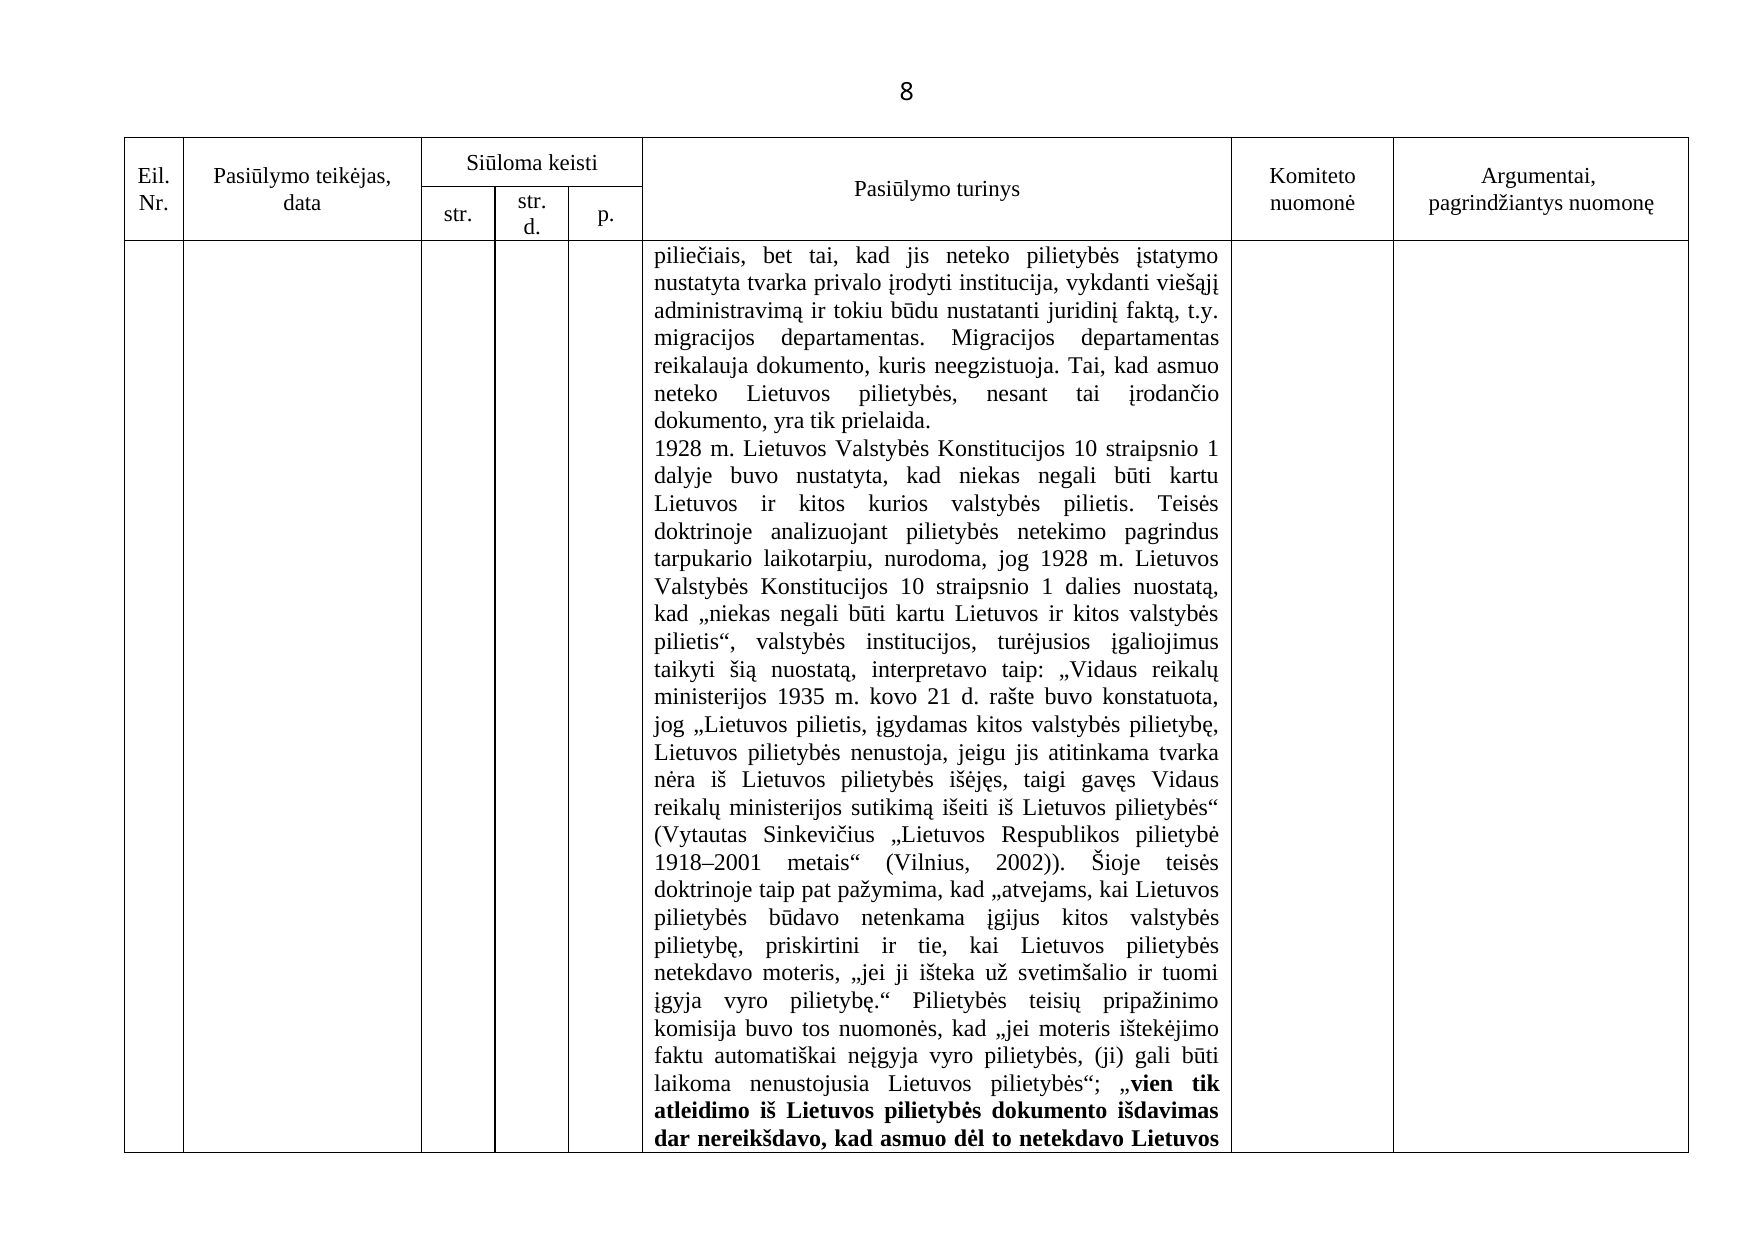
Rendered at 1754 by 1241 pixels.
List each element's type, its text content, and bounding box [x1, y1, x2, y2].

table_cell [422, 241, 494, 1152]
table_header Siūloma keisti [422, 138, 642, 186]
table_cell piliečiais, bet tai, kad jis neteko pilietybės įstatymo nustatyta tvarka privalo įrodyti institucija, vykdanti viešąjį administravimą ir tokiu būdu nustatanti juridinį faktą, t.y. migracijos departamentas. Migracijos departamentas reikalauja dokumento, kuris neegzistuoja. Tai, kad asmuo neteko Lietuvos pilietybės, nesant tai įrodančio dokumento, yra tik prielaida. 1928 m. Lietuvos Valstybės Konstitucijos 10 straipsnio 1 dalyje buvo nustatyta, kad niekas negali būti kartu Lietuvos ir kitos kurios valstybės pilietis. Teisės doktrinoje analizuojant pilietybės netekimo pagrindus tarpukario laikotarpiu, nurodoma, jog 1928 m. Lietuvos Valstybės Konstitucijos 10 straipsnio 1 dalies nuostatą, kad „niekas negali būti kartu Lietuvos ir kitos valstybės pilietis“, valstybės institucijos, turėjusios įgaliojimus taikyti šią nuostatą, interpretavo taip: „Vidaus reikalų ministerijos 1935 m. kovo 21 d. rašte buvo konstatuota, jog „Lietuvos pilietis, įgydamas kitos valstybės pilietybę, Lietuvos pilietybės nenustoja, jeigu jis atitinkama tvarka nėra iš Lietuvos pilietybės išėjęs, taigi gavęs Vidaus reikalų ministerijos sutikimą išeiti iš Lietuvos pilietybės“ (Vytautas Sinkevičius „Lietuvos Respublikos pilietybė 1918–2001 metais“ (Vilnius, 2002)). Šioje teisės doktrinoje taip pat pažymima, kad „atvejams, kai Lietuvos pilietybės būdavo netenkama įgijus kitos valstybės pilietybę, priskirtini ir tie, kai Lietuvos pilietybės netekdavo moteris, „jei ji išteka už svetimšalio ir tuomi įgyja vyro pilietybę.“ Pilietybės teisių pripažinimo komisija buvo tos nuomonės, kad „jei moteris ištekėjimo faktu automatiškai neįgyja vyro pilietybės, (ji) gali būti laikoma nenustojusia Lietuvos pilietybės“; „vien tik atleidimo iš Lietuvos pilietybės dokumento išdavimas dar nereikšdavo, kad asmuo dėl to netekdavo Lietuvos [643, 241, 1231, 1152]
table_cell [1394, 241, 1688, 1152]
table_cell [184, 241, 421, 1152]
table_header Pasiūlymo turinys [643, 138, 1231, 239]
table_cell str. d. [496, 187, 568, 239]
table_header Argumentai, pagrindžiantys nuomonę [1394, 138, 1688, 239]
table_cell [125, 241, 183, 1152]
table_header Komiteto nuomonė [1232, 138, 1393, 239]
table_cell [569, 241, 642, 1152]
table_header Pasiūlymo teikėjas, data [184, 138, 421, 239]
table_cell [496, 241, 568, 1152]
table_cell str. [422, 187, 494, 239]
table_cell p. [569, 187, 642, 239]
table_cell [1232, 241, 1393, 1152]
table_header Eil. Nr. [125, 138, 183, 239]
